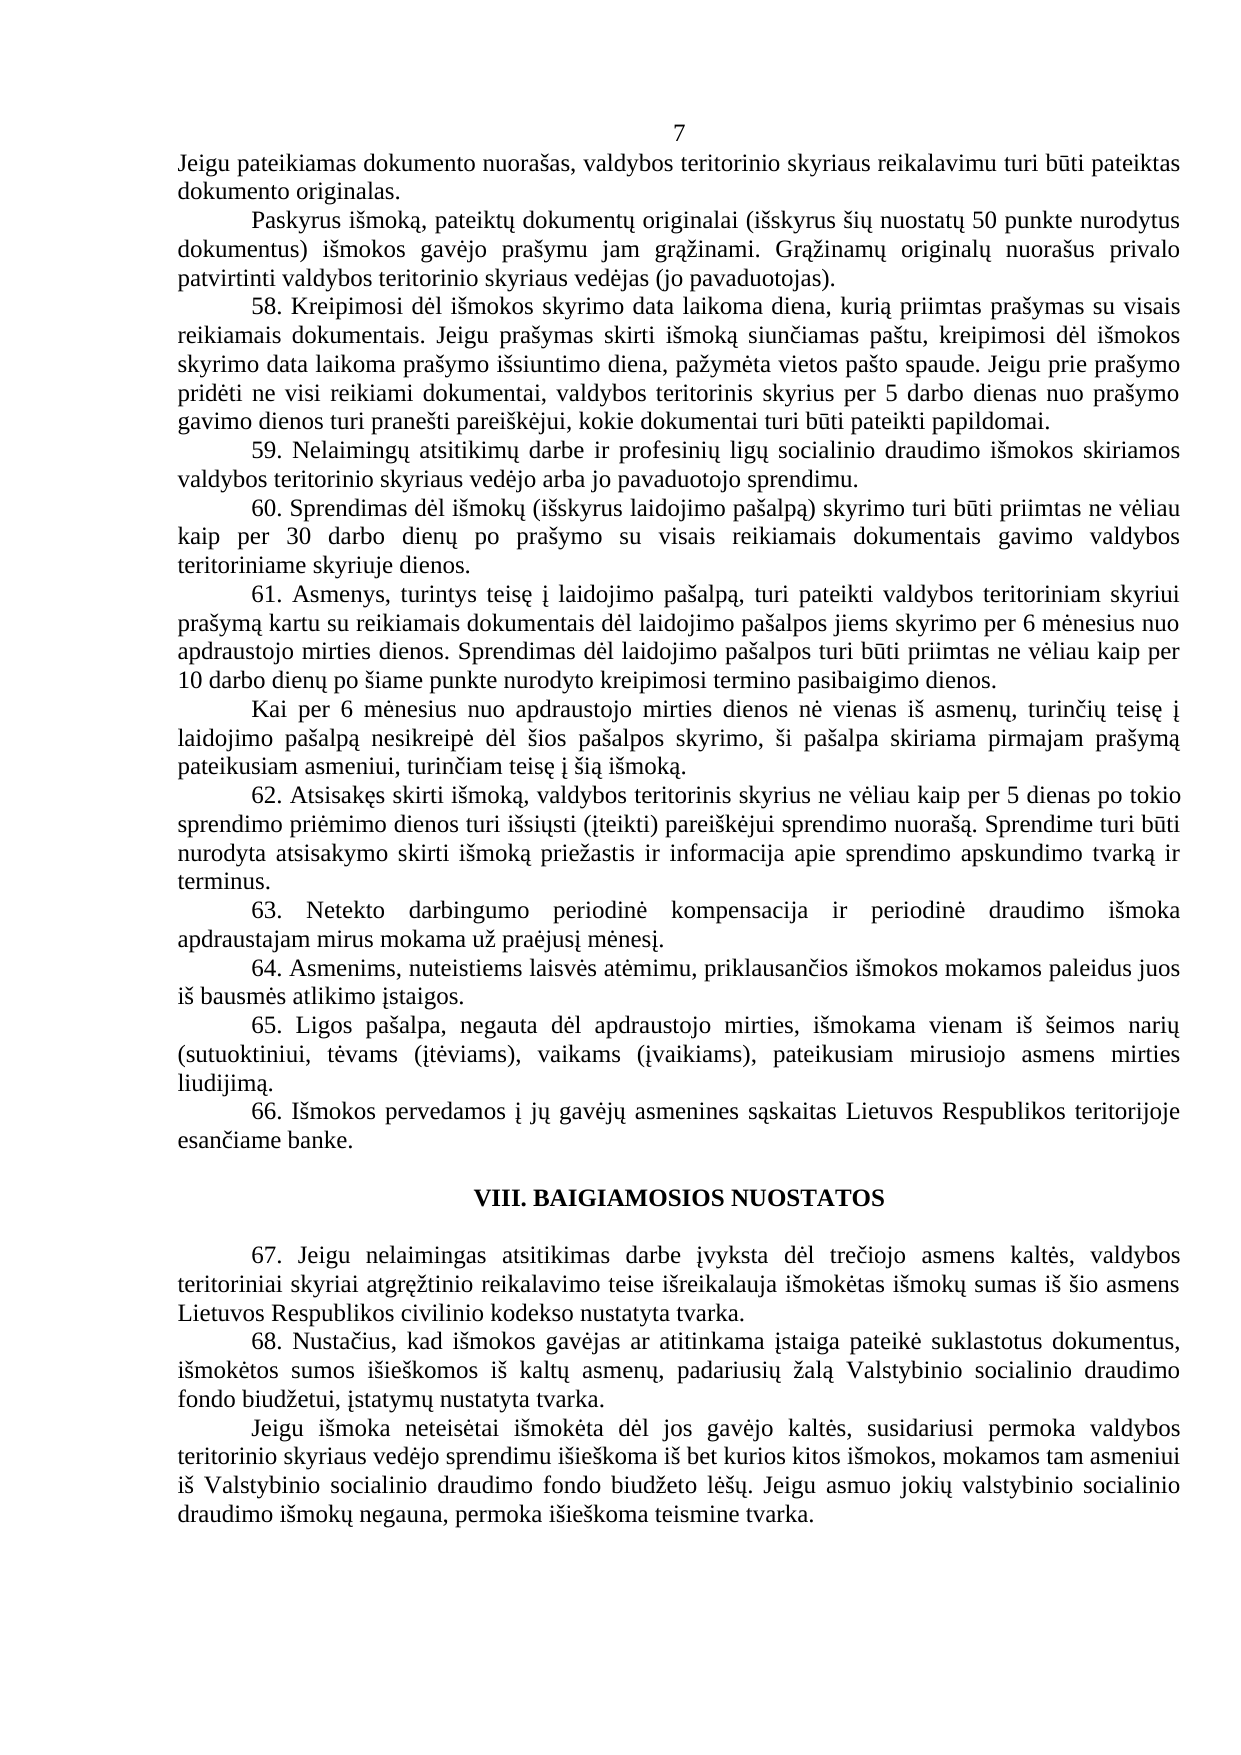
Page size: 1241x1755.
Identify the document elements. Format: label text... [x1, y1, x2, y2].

text 68. Nustačius, kad išmokos gavėjas ar atitinkama įstaiga pateikė suklastotus dokumentus, išmokėtos sumos išieškomos iš kaltų asmenų, padariusių žalą Valstybinio socialinio draudimo fondo biudžetui, įstatymų nustatyta tvarka. [177, 1326, 1181, 1413]
text 60. Sprendimas dėl išmokų (išskyrus laidojimo pašalpą) skyrimo turi būti priimtas ne vėliau kaip per 30 darbo dienų po prašymo su visais reikiamais dokumentais gavimo valdybos teritoriniame skyriuje dienos. [177, 493, 1181, 579]
text Paskyrus išmoką, pateiktų dokumentų originalai (išskyrus šių nuostatų 50 punkte nurodytus dokumentus) išmokos gavėjo prašymu jam grąžinami. Grąžinamų originalų nuorašus privalo patvirtinti valdybos teritorinio skyriaus vedėjas (jo pavaduotojas). [177, 205, 1181, 291]
text 67. Jeigu nelaimingas atsitikimas darbe įvyksta dėl trečiojo asmens kaltės, valdybos teritoriniai skyriai atgręžtinio reikalavimo teise išreikalauja išmokėtas išmokų sumas iš šio asmens Lietuvos Respublikos civilinio kodekso nustatyta tvarka. [177, 1240, 1181, 1326]
text 63. Netekto darbingumo periodinė kompensacija ir periodinė draudimo išmoka apdraustajam mirus mokama už praėjusį mėnesį. [177, 895, 1181, 953]
text Jeigu pateikiamas dokumento nuorašas, valdybos teritorinio skyriaus reikalavimu turi būti pateiktas dokumento originalas. [177, 148, 1181, 205]
text 65. Ligos pašalpa, negauta dėl apdraustojo mirties, išmokama vienam iš šeimos narių (sutuoktiniui, tėvams (įtėviams), vaikams (įvaikiams), pateikusiam mirusiojo asmens mirties liudijimą. [177, 1010, 1181, 1096]
text 62. Atsisakęs skirti išmoką, valdybos teritorinis skyrius ne vėliau kaip per 5 dienas po tokio sprendimo priėmimo dienos turi išsiųsti (įteikti) pareiškėjui sprendimo nuorašą. Sprendime turi būti nurodyta atsisakymo skirti išmoką priežastis ir informacija apie sprendimo apskundimo tvarką ir terminus. [177, 780, 1181, 895]
text 58. Kreipimosi dėl išmokos skyrimo data laikoma diena, kurią priimtas prašymas su visais reikiamais dokumentais. Jeigu prašymas skirti išmoką siunčiamas paštu, kreipimosi dėl išmokos skyrimo data laikoma prašymo išsiuntimo diena, pažymėta vietos pašto spaude. Jeigu prie prašymo pridėti ne visi reikiami dokumentai, valdybos teritorinis skyrius per 5 darbo dienas nuo prašymo gavimo dienos turi pranešti pareiškėjui, kokie dokumentai turi būti pateikti papildomai. [177, 291, 1181, 435]
text VIII. BAIGIAMOSIOS NUOSTATOS [177, 1183, 1181, 1211]
text Jeigu išmoka neteisėtai išmokėta dėl jos gavėjo kaltės, susidariusi permoka valdybos teritorinio skyriaus vedėjo sprendimu išieškoma iš bet kurios kitos išmokos, mokamos tam asmeniui iš Valstybinio socialinio draudimo fondo biudžeto lėšų. Jeigu asmuo jokių valstybinio socialinio draudimo išmokų negauna, permoka išieškoma teismine tvarka. [177, 1413, 1181, 1528]
text 64. Asmenims, nuteistiems laisvės atėmimu, priklausančios išmokos mokamos paleidus juos iš bausmės atlikimo įstaigos. [177, 953, 1181, 1010]
text 61. Asmenys, turintys teisę į laidojimo pašalpą, turi pateikti valdybos teritoriniam skyriui prašymą kartu su reikiamais dokumentais dėl laidojimo pašalpos jiems skyrimo per 6 mėnesius nuo apdraustojo mirties dienos. Sprendimas dėl laidojimo pašalpos turi būti priimtas ne vėliau kaip per 10 darbo dienų po šiame punkte nurodyto kreipimosi termino pasibaigimo dienos. [177, 579, 1181, 694]
text 66. Išmokos pervedamos į jų gavėjų asmenines sąskaitas Lietuvos Respublikos teritorijoje esančiame banke. [177, 1096, 1181, 1154]
text Kai per 6 mėnesius nuo apdraustojo mirties dienos nė vienas iš asmenų, turinčių teisę į laidojimo pašalpą nesikreipė dėl šios pašalpos skyrimo, ši pašalpa skiriama pirmajam prašymą pateikusiam asmeniui, turinčiam teisę į šią išmoką. [177, 694, 1181, 780]
text 59. Nelaimingų atsitikimų darbe ir profesinių ligų socialinio draudimo išmokos skiriamos valdybos teritorinio skyriaus vedėjo arba jo pavaduotojo sprendimu. [177, 435, 1181, 493]
